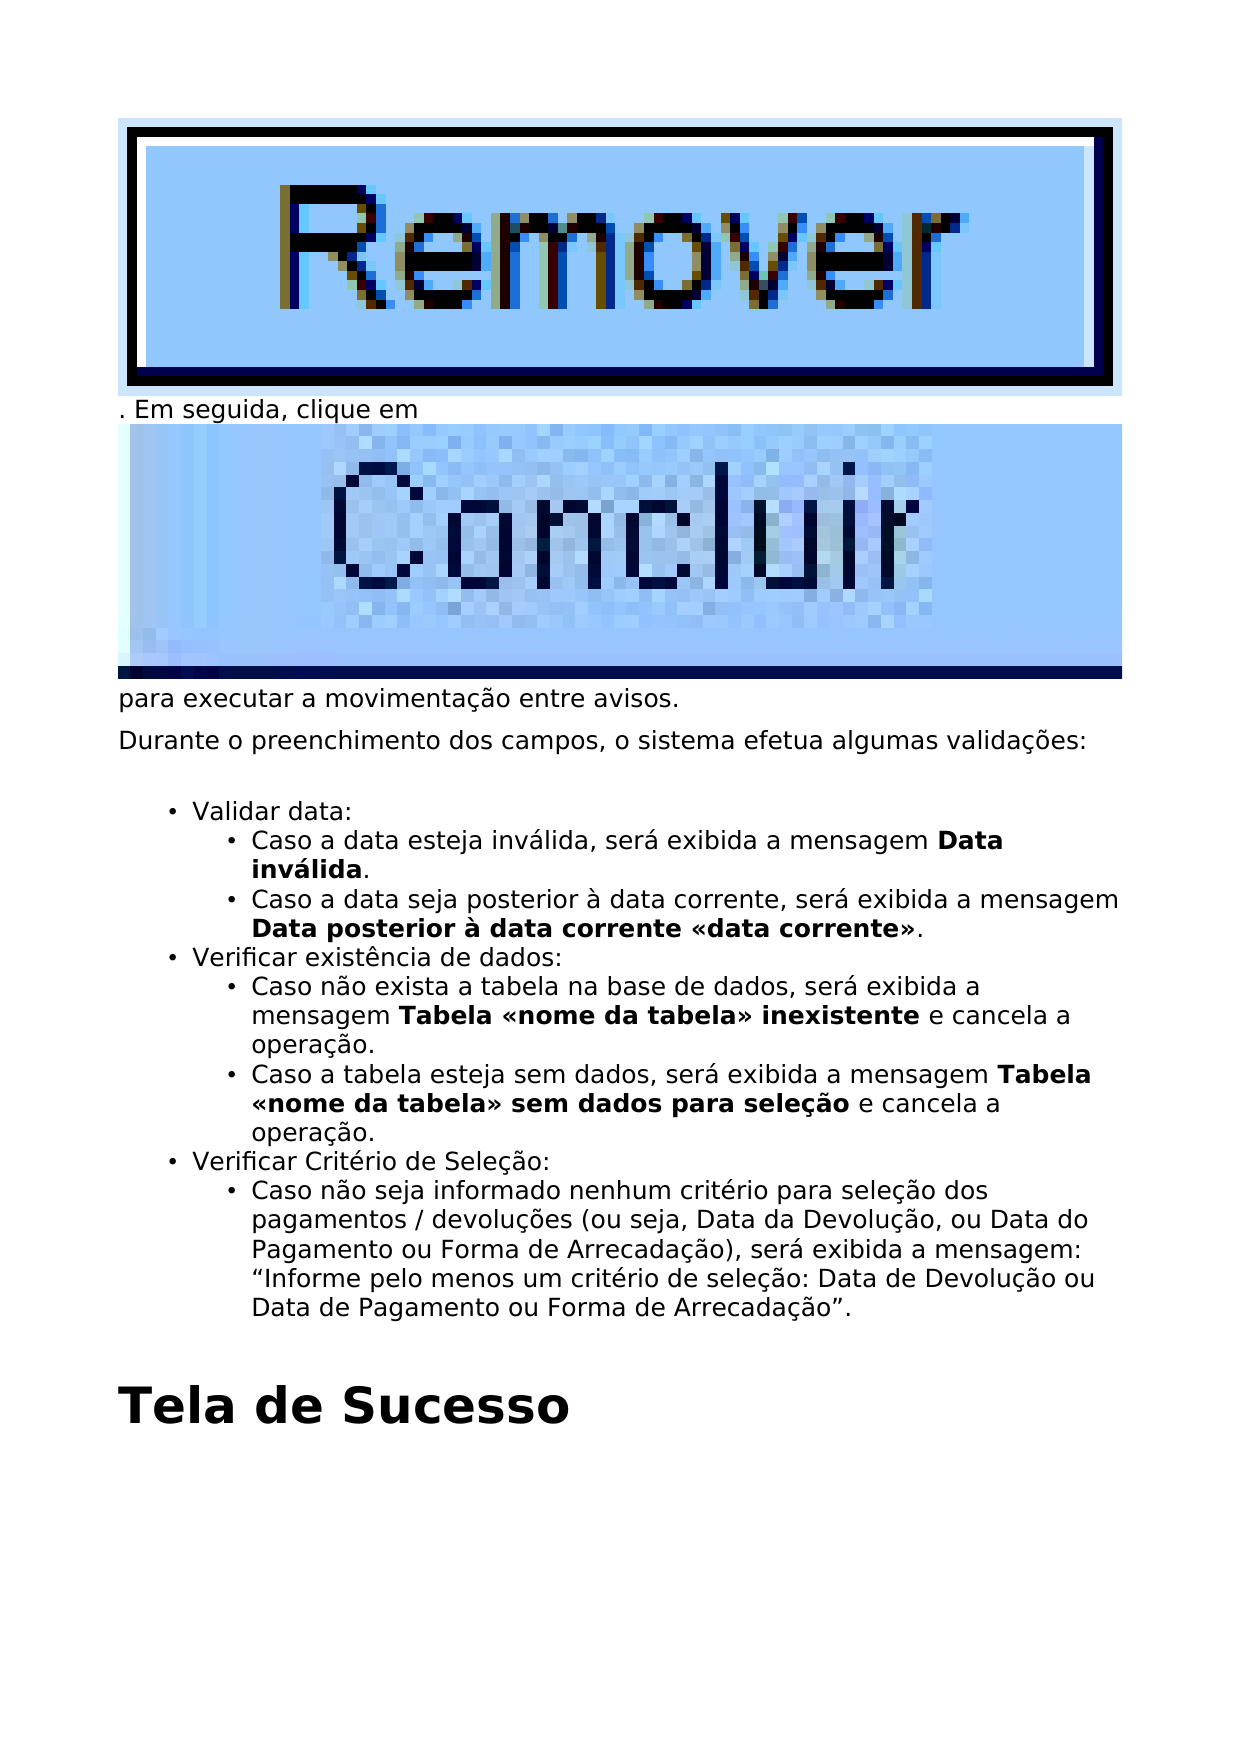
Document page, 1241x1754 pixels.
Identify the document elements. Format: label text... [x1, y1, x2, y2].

list Caso a data seja posterior à data corrente, será exibida a mensagem Data posterior à data corrente «data corrente». [236, 885, 1122, 943]
list Verificar existência de dados: [177, 943, 1122, 972]
subtitle Tela de Sucesso [118, 1377, 1122, 1435]
picture [118, 118, 1123, 396]
text para executar a movimentação entre avisos. [118, 679, 1122, 714]
text Durante o preenchimento dos campos, o sistema efetua algumas validações: [118, 726, 1122, 755]
list Caso não seja informado nenhum critério para seleção dos pagamentos / devoluções (ou seja, Data da Devolução, ou Data do Pagamento ou Forma de Arrecadação), será exibida a mensagem: “Informe pelo menos um critério de seleção: Data de Devolução ou Data de Pagamento ou Forma de Arrecadação”. [236, 1177, 1122, 1322]
list Caso a tabela esteja sem dados, será exibida a mensagem Tabela «nome da tabela» sem dados para seleção e cancela a operação. [236, 1060, 1122, 1147]
list Caso não exista a tabela na base de dados, será exibida a mensagem Tabela «nome da tabela» inexistente e cancela a operação. [236, 972, 1122, 1060]
text . Em seguida, clique em [118, 396, 1122, 424]
list Validar data: [177, 797, 1122, 827]
list Caso a data esteja inválida, será exibida a mensagem Data inválida. [236, 827, 1122, 885]
picture [118, 424, 1123, 679]
list Verificar Critério de Seleção: [177, 1147, 1122, 1177]
